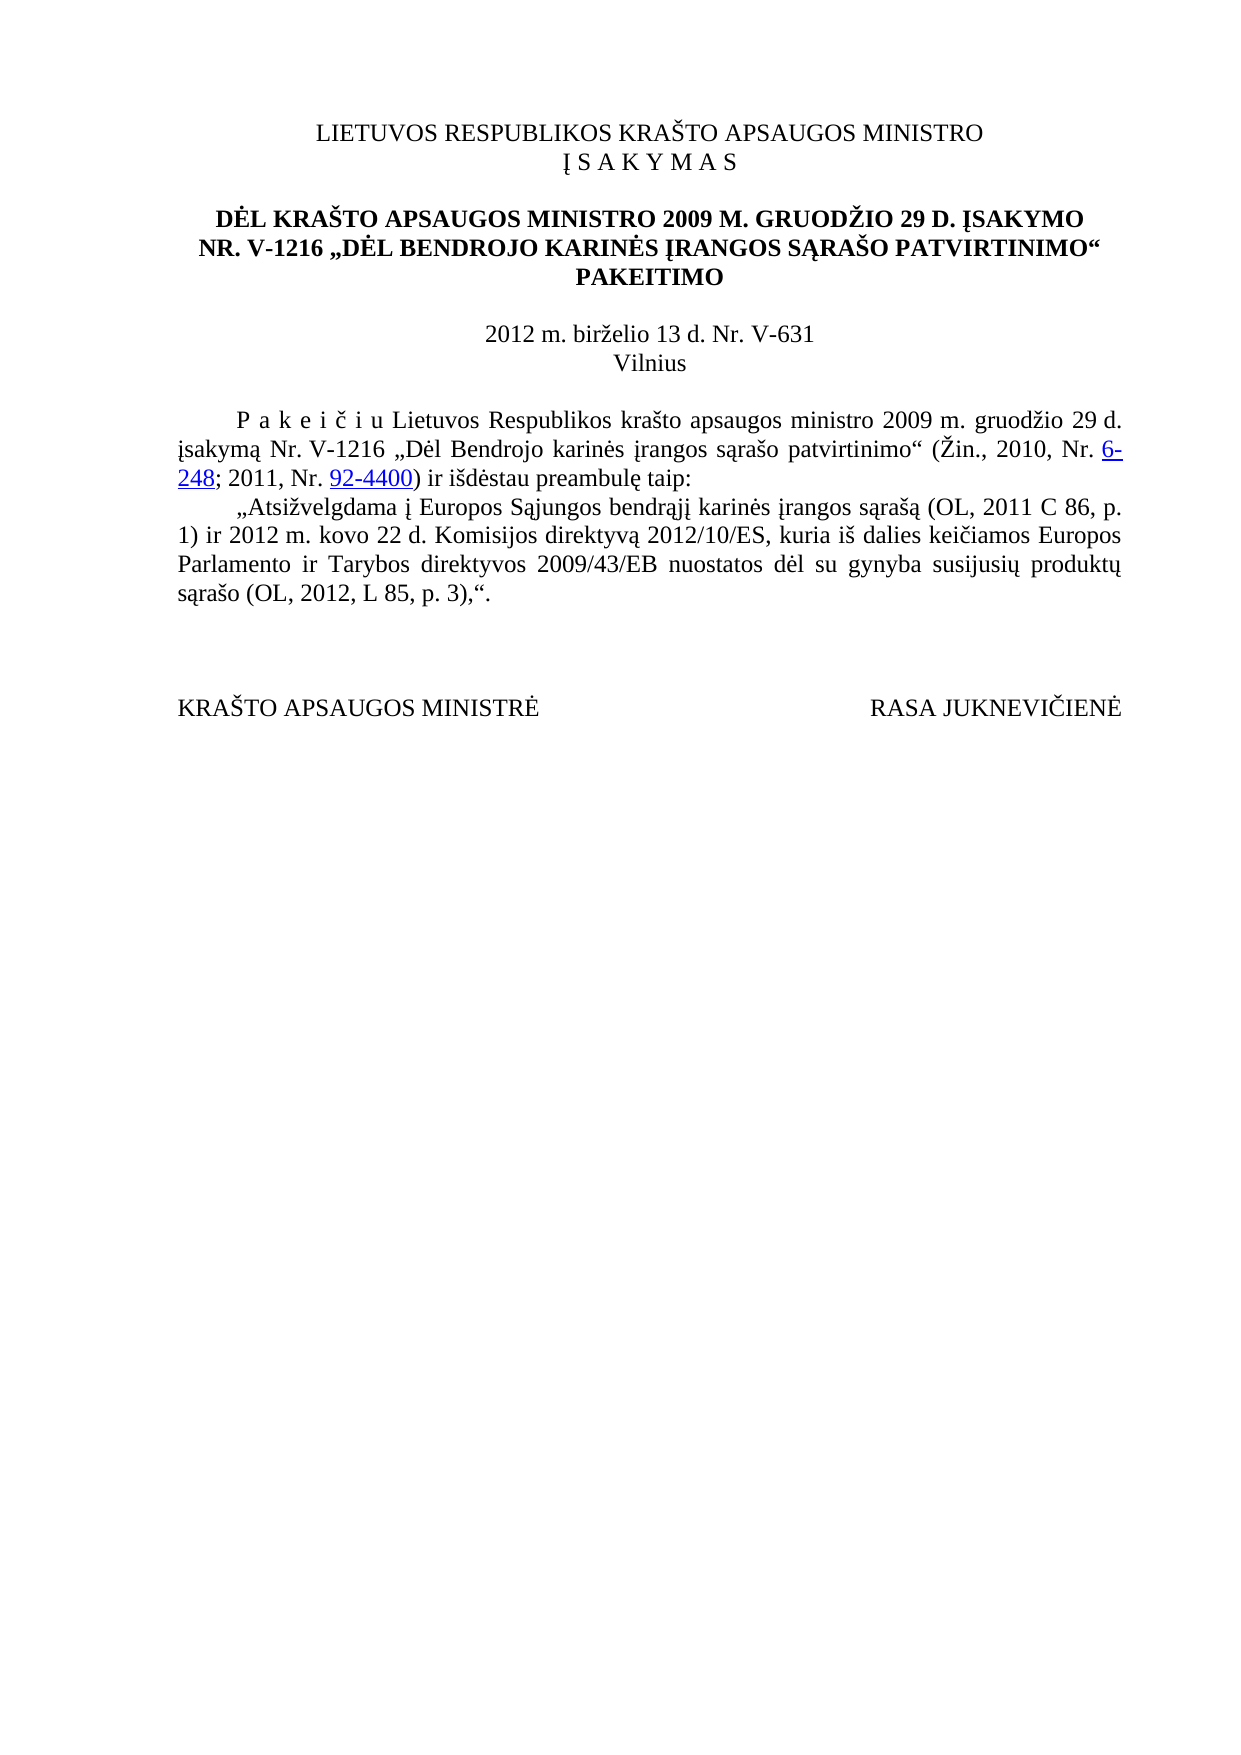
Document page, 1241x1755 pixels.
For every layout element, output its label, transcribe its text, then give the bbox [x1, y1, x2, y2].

text „Atsižvelgdama į Europos Sąjungos bendrąjį karinės įrangos sąrašą (OL, 2011 C 86, p. 1) ir 2012 m. kovo 22 d. Komisijos direktyvą 2012/10/ES, kuria iš dalies keičiamos Europos Parlamento ir Tarybos direktyvos 2009/43/EB nuostatos dėl su gynyba susijusių produktų sąrašo (OL, 2012, L 85, p. 3),“. [177, 492, 1122, 607]
text LIETUVOS RESPUBLIKOS KRAŠTO APSAUGOS MINISTRO [177, 118, 1122, 147]
text P a k e i č i u Lietuvos Respublikos krašto apsaugos ministro 2009 m. gruodžio 29 d. įsakymą Nr. V-1216 „Dėl Bendrojo karinės įrangos sąrašo patvirtinimo“ (Žin., 2010, Nr. 6-248; 2011, Nr. 92-4400) ir išdėstau preambulę taip: [177, 406, 1122, 492]
text Vilnius [177, 348, 1122, 377]
text Į S A K Y M A S [177, 147, 1122, 176]
text Krašto apsaugos ministrė Rasa Juknevičienė [177, 693, 1122, 722]
text 2012 m. birželio 13 d. Nr. V-631 [177, 319, 1122, 348]
text DĖL KRAŠTO APSAUGOS MINISTRO 2009 M. GRUODŽIO 29 D. ĮSAKYMO Nr. V-1216 „DĖL BENDROJO KARINĖS ĮRANGOS SĄRAŠO PATVIRTINIMO“ PAKEITIMO [177, 204, 1122, 291]
